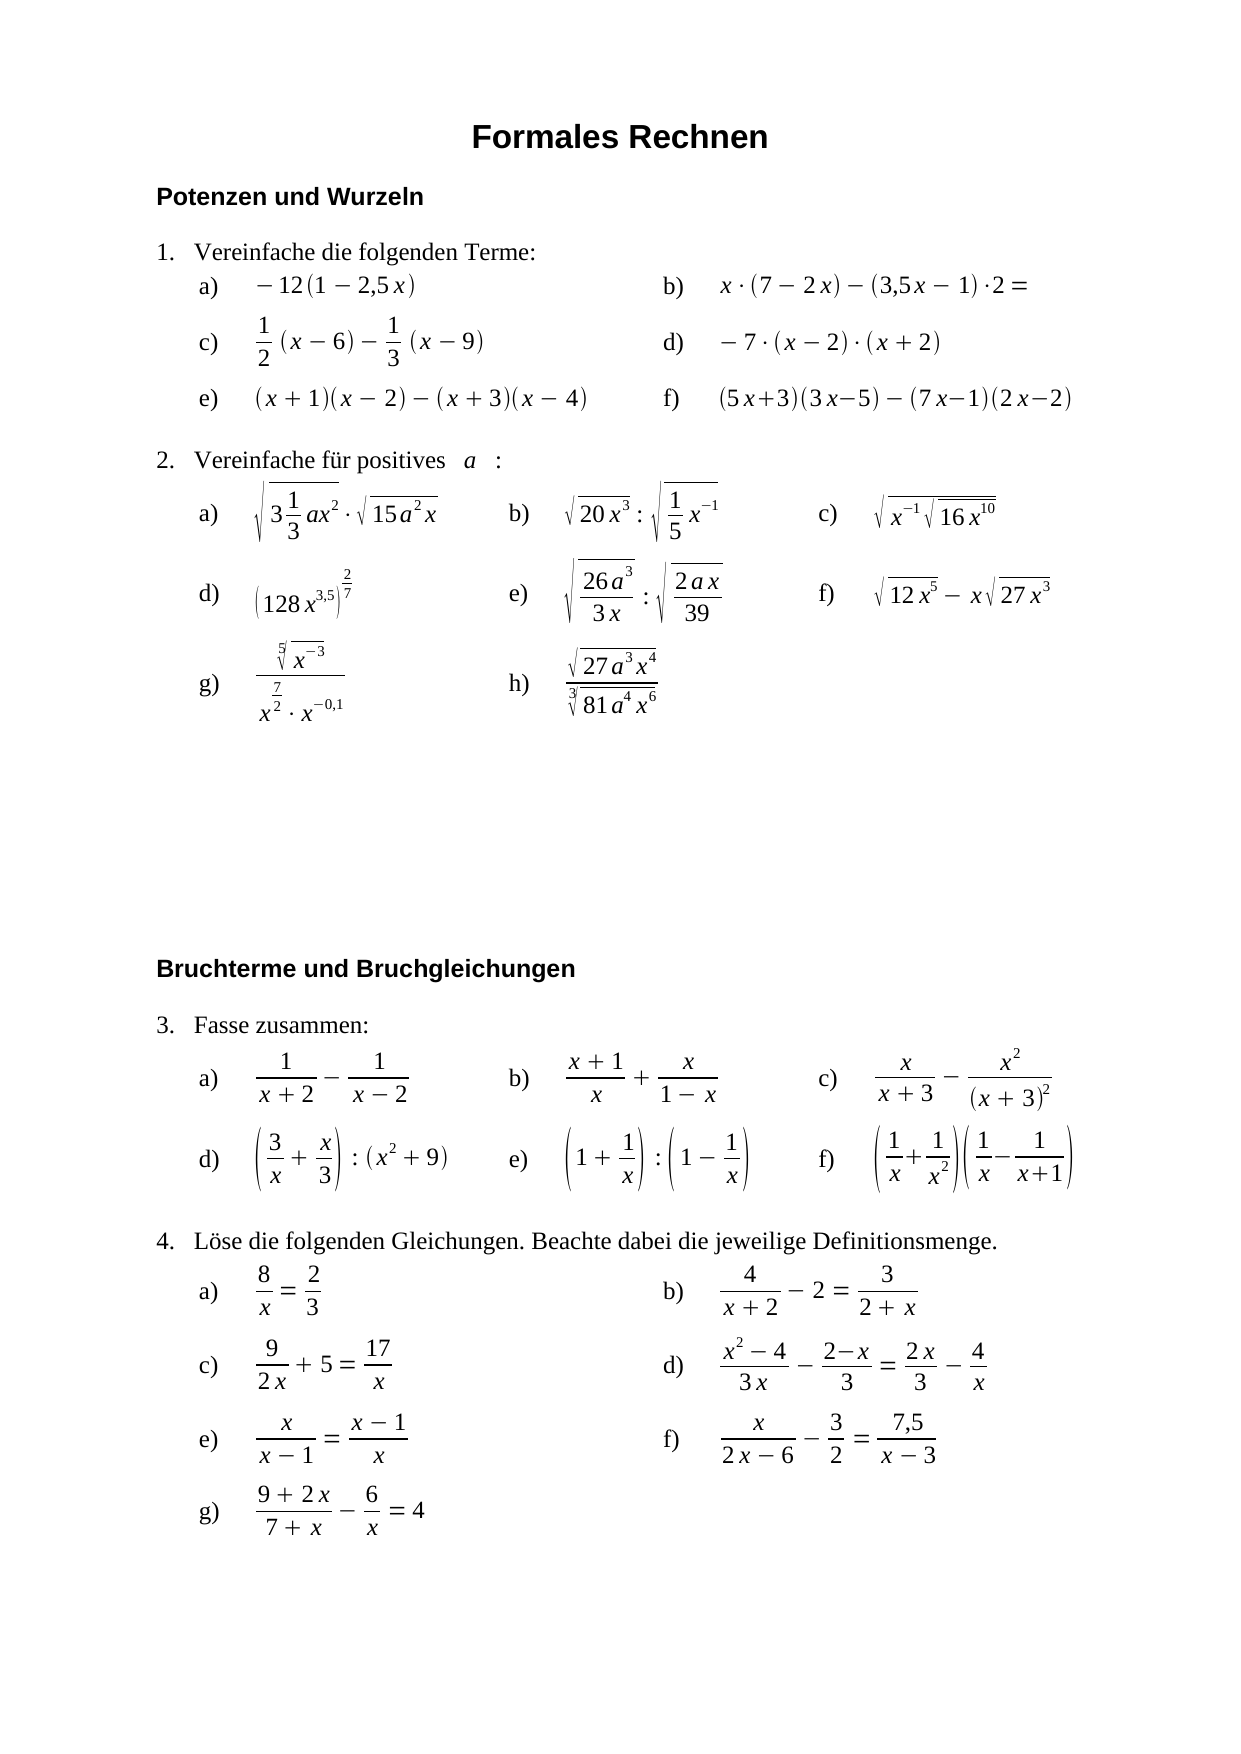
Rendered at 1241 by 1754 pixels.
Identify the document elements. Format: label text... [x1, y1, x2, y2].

table_header [503, 1039, 812, 1118]
table_header [193, 475, 503, 552]
list Fasse zusammen: [156, 1011, 1122, 1038]
table_cell [657, 306, 1122, 378]
table_header [193, 1039, 503, 1118]
table_cell [503, 633, 812, 733]
table_cell [657, 1475, 1122, 1547]
list Löse die folgenden Gleichungen. Beachte dabei die jeweilige Definitionsmenge. [156, 1227, 1122, 1255]
table_cell [193, 1118, 503, 1200]
table_cell [503, 1118, 812, 1200]
list Vereinfache für positives: [156, 446, 1122, 475]
table_cell [812, 1118, 1122, 1200]
table_header [193, 1255, 657, 1327]
table_cell [193, 552, 503, 633]
table_header [503, 475, 812, 552]
table_header [657, 266, 1122, 306]
table_header [812, 1039, 1122, 1118]
text Potenzen und Wurzeln [156, 183, 1122, 211]
table_cell [193, 379, 657, 418]
table_cell [193, 1403, 657, 1475]
table_cell [193, 1327, 657, 1403]
table_cell [193, 306, 657, 378]
text Bruchterme und Bruchgleichungen [156, 955, 1122, 983]
table_header [657, 1255, 1122, 1327]
table_cell [657, 379, 1122, 418]
table_cell [193, 633, 503, 733]
table_cell [657, 1327, 1122, 1403]
table_cell [193, 1475, 657, 1547]
table_cell [812, 552, 1122, 633]
table_header [193, 266, 657, 306]
list Vereinfache die folgenden Terme: [156, 238, 1122, 266]
table_cell [812, 633, 1122, 733]
table_cell [657, 1403, 1122, 1475]
table_cell [503, 552, 812, 633]
table_header [812, 475, 1122, 552]
text Formales Rechnen [118, 118, 1122, 155]
